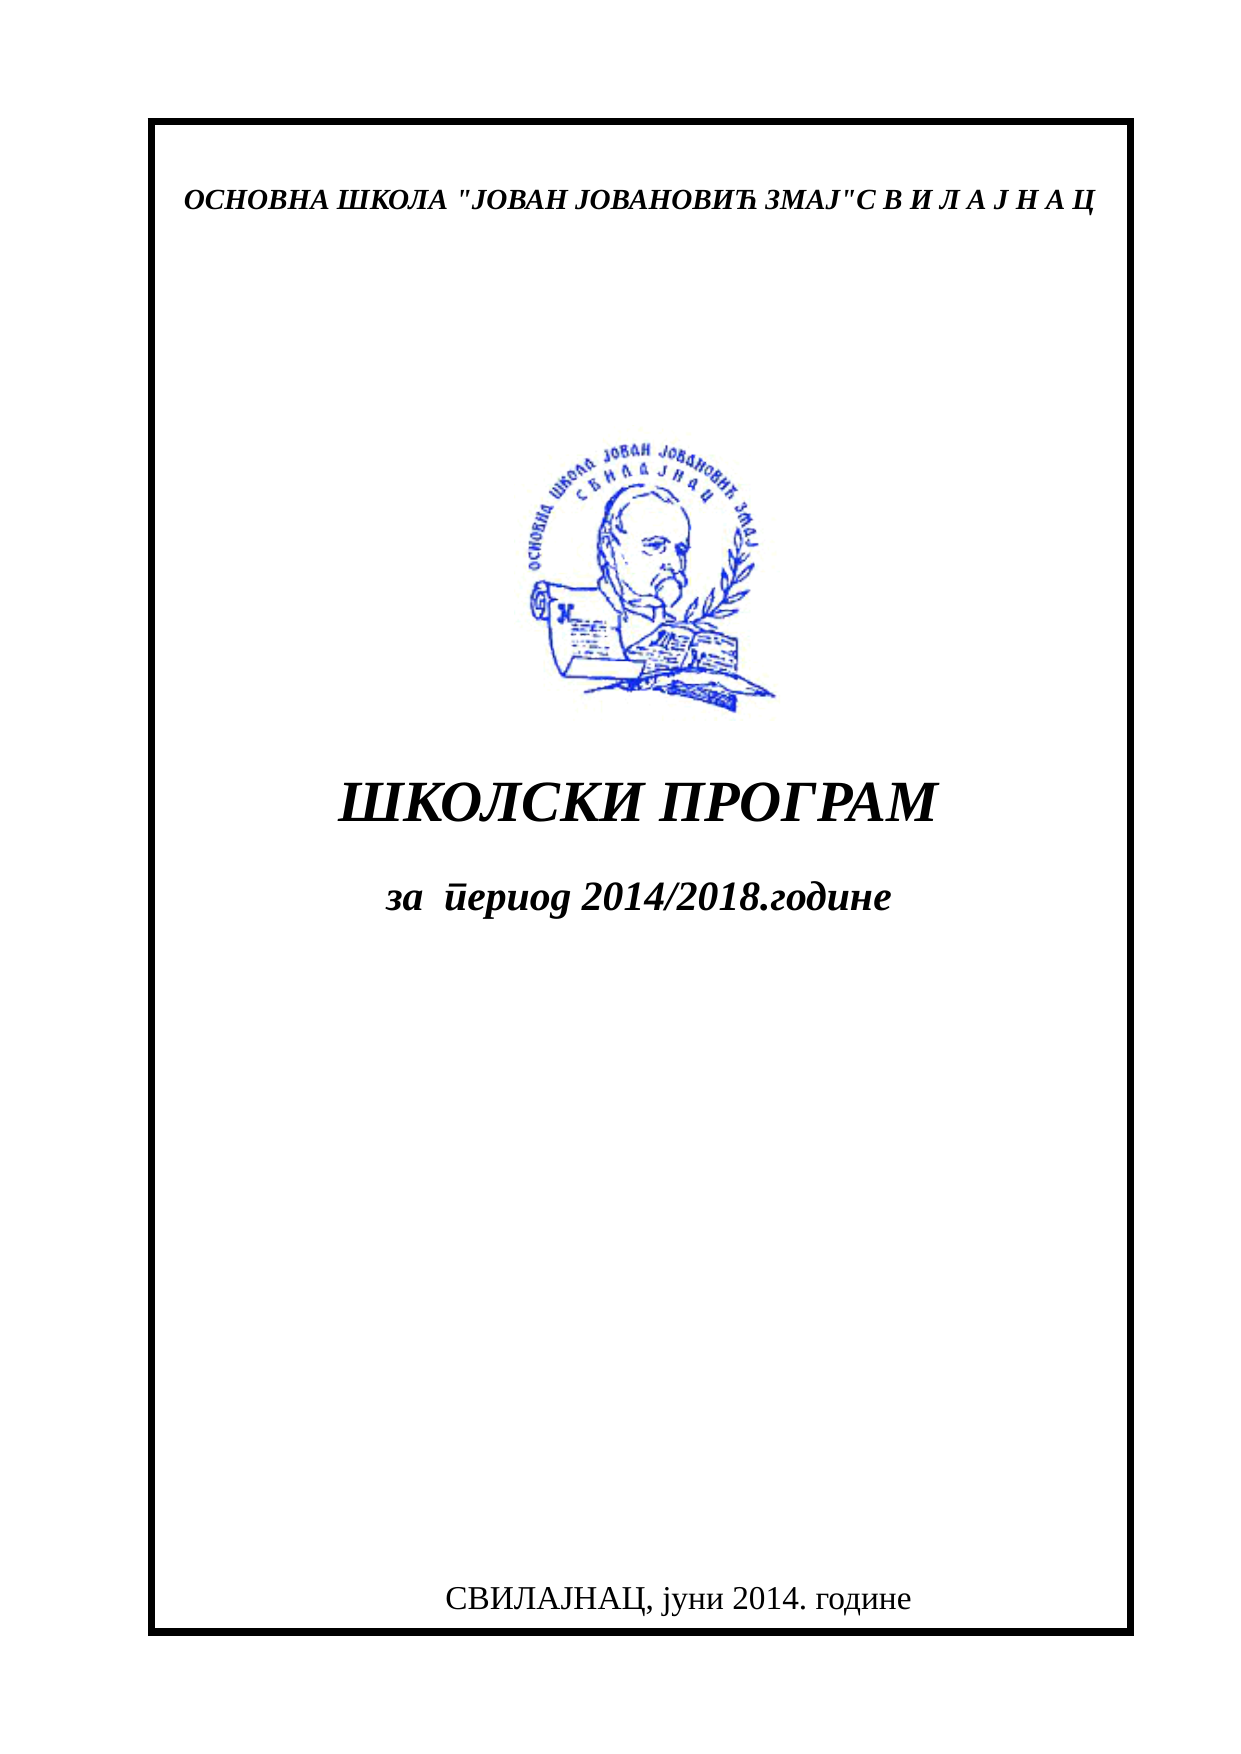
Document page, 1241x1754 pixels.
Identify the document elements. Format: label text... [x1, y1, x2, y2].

subtitle ОСНОВНА ШКОЛА "ЈОВАН ЈОВАНОВИЋ ЗМАЈ"С В И Л А Ј Н А Ц [158, 182, 1124, 216]
text СВИЛАЈНАЦ, јуни 2014. године [158, 1578, 1124, 1616]
subtitle за период 2014/2018.годинe [158, 871, 1124, 919]
picture [514, 425, 792, 721]
subtitle ШКОЛСКИ ПРОГРАМ [158, 766, 1124, 833]
